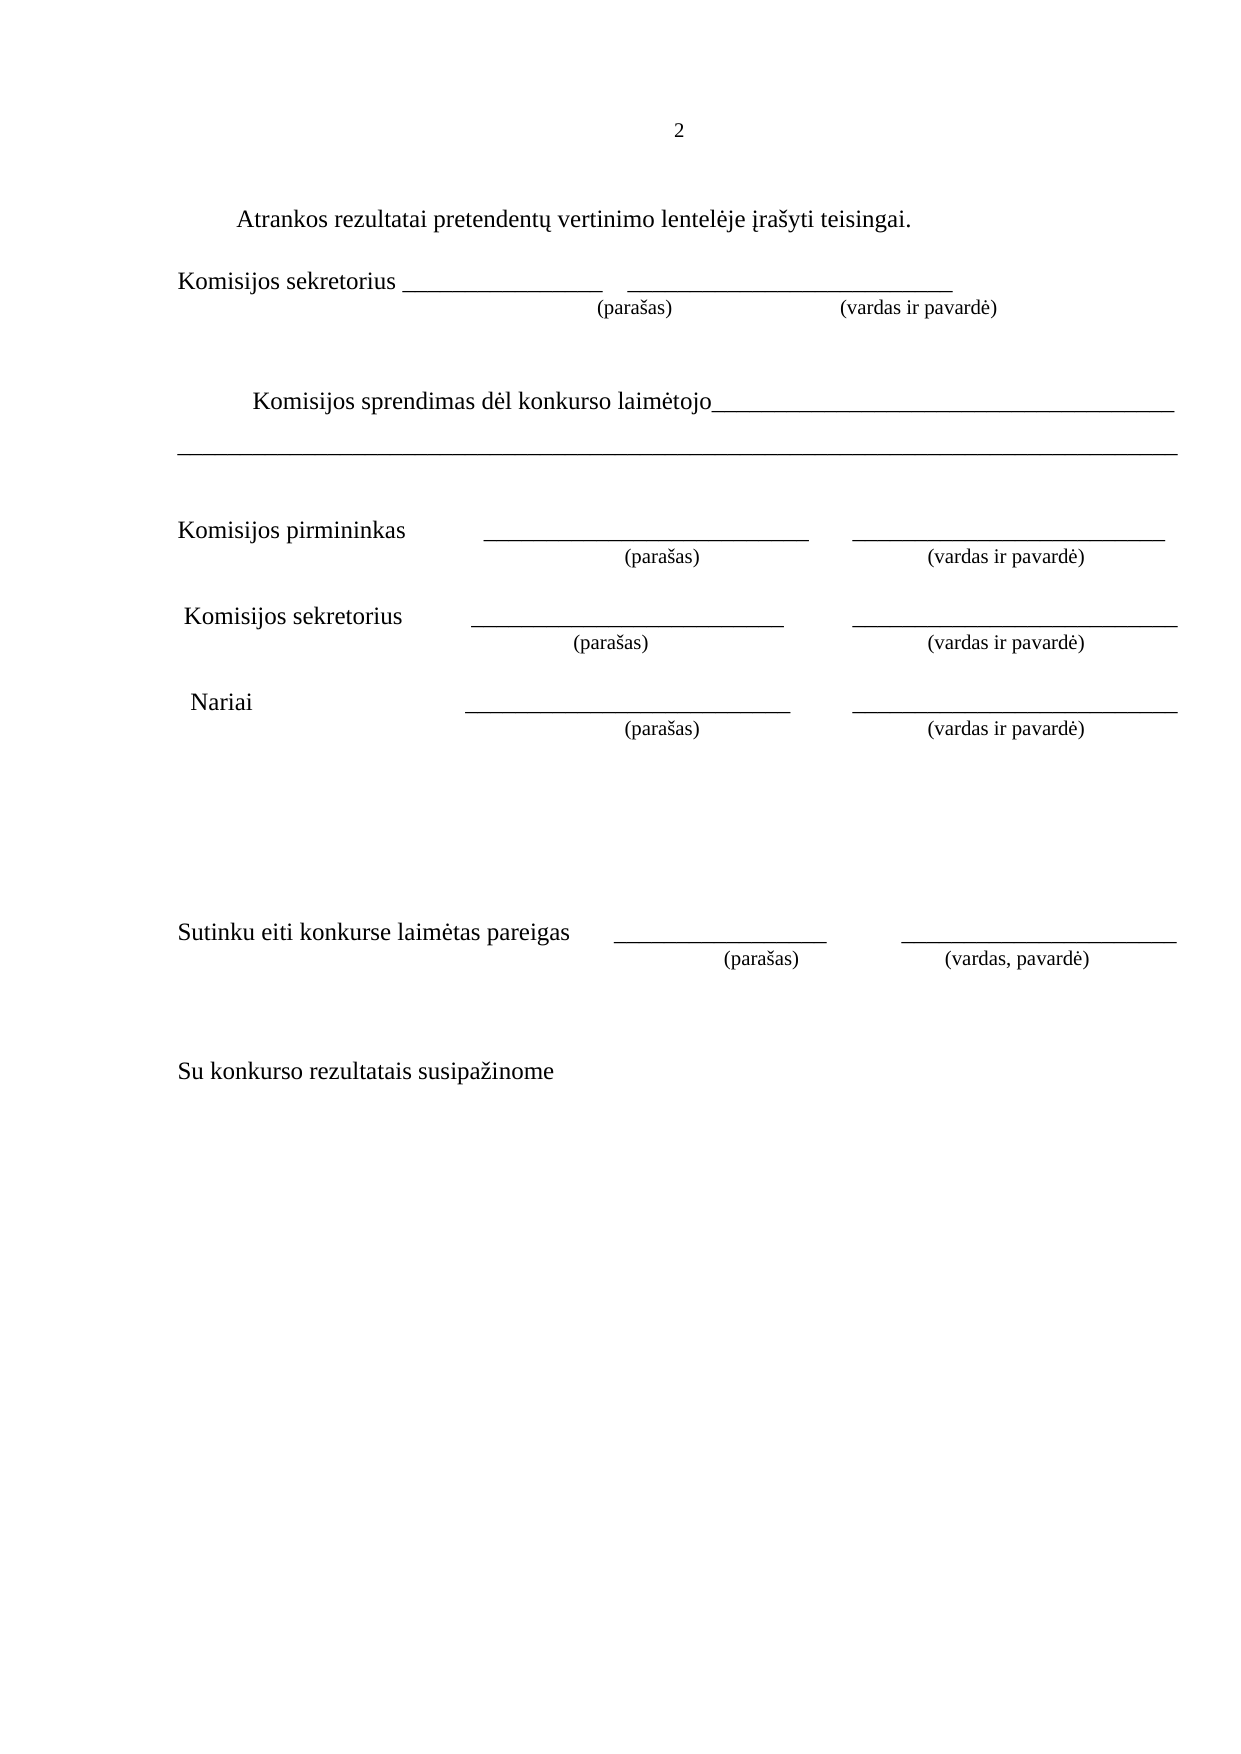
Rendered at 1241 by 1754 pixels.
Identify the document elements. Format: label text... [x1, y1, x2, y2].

text Nariai __________________________ __________________________ [177, 687, 1181, 716]
text (parašas) (vardas ir pavardė) [177, 630, 1181, 654]
text (parašas) (vardas ir pavardė) [177, 544, 1181, 568]
text (parašas) (vardas ir pavardė) [177, 716, 1181, 740]
text (parašas) (vardas ir pavardė) [177, 295, 1181, 319]
text Komisijos pirmininkas __________________________ _________________________ [177, 515, 1181, 544]
text Komisijos sekretorius _________________________ __________________________ [177, 601, 1181, 630]
text Komisijos sekretorius ________________ __________________________ [177, 266, 1181, 295]
text Su konkurso rezultatais susipažinome [177, 1056, 1181, 1085]
text (parašas) (vardas, pavardė) [177, 946, 1181, 970]
text Atrankos rezultatai pretendentų vertinimo lentelėje įrašyti teisingai. [177, 199, 1181, 233]
text Komisijos sprendimas dėl konkurso laimėtojo_____________________________________ ________________________________________________________________________________ [177, 386, 1181, 458]
text Sutinku eiti konkurse laimėtas pareigas _________________ ______________________ [177, 917, 1181, 946]
